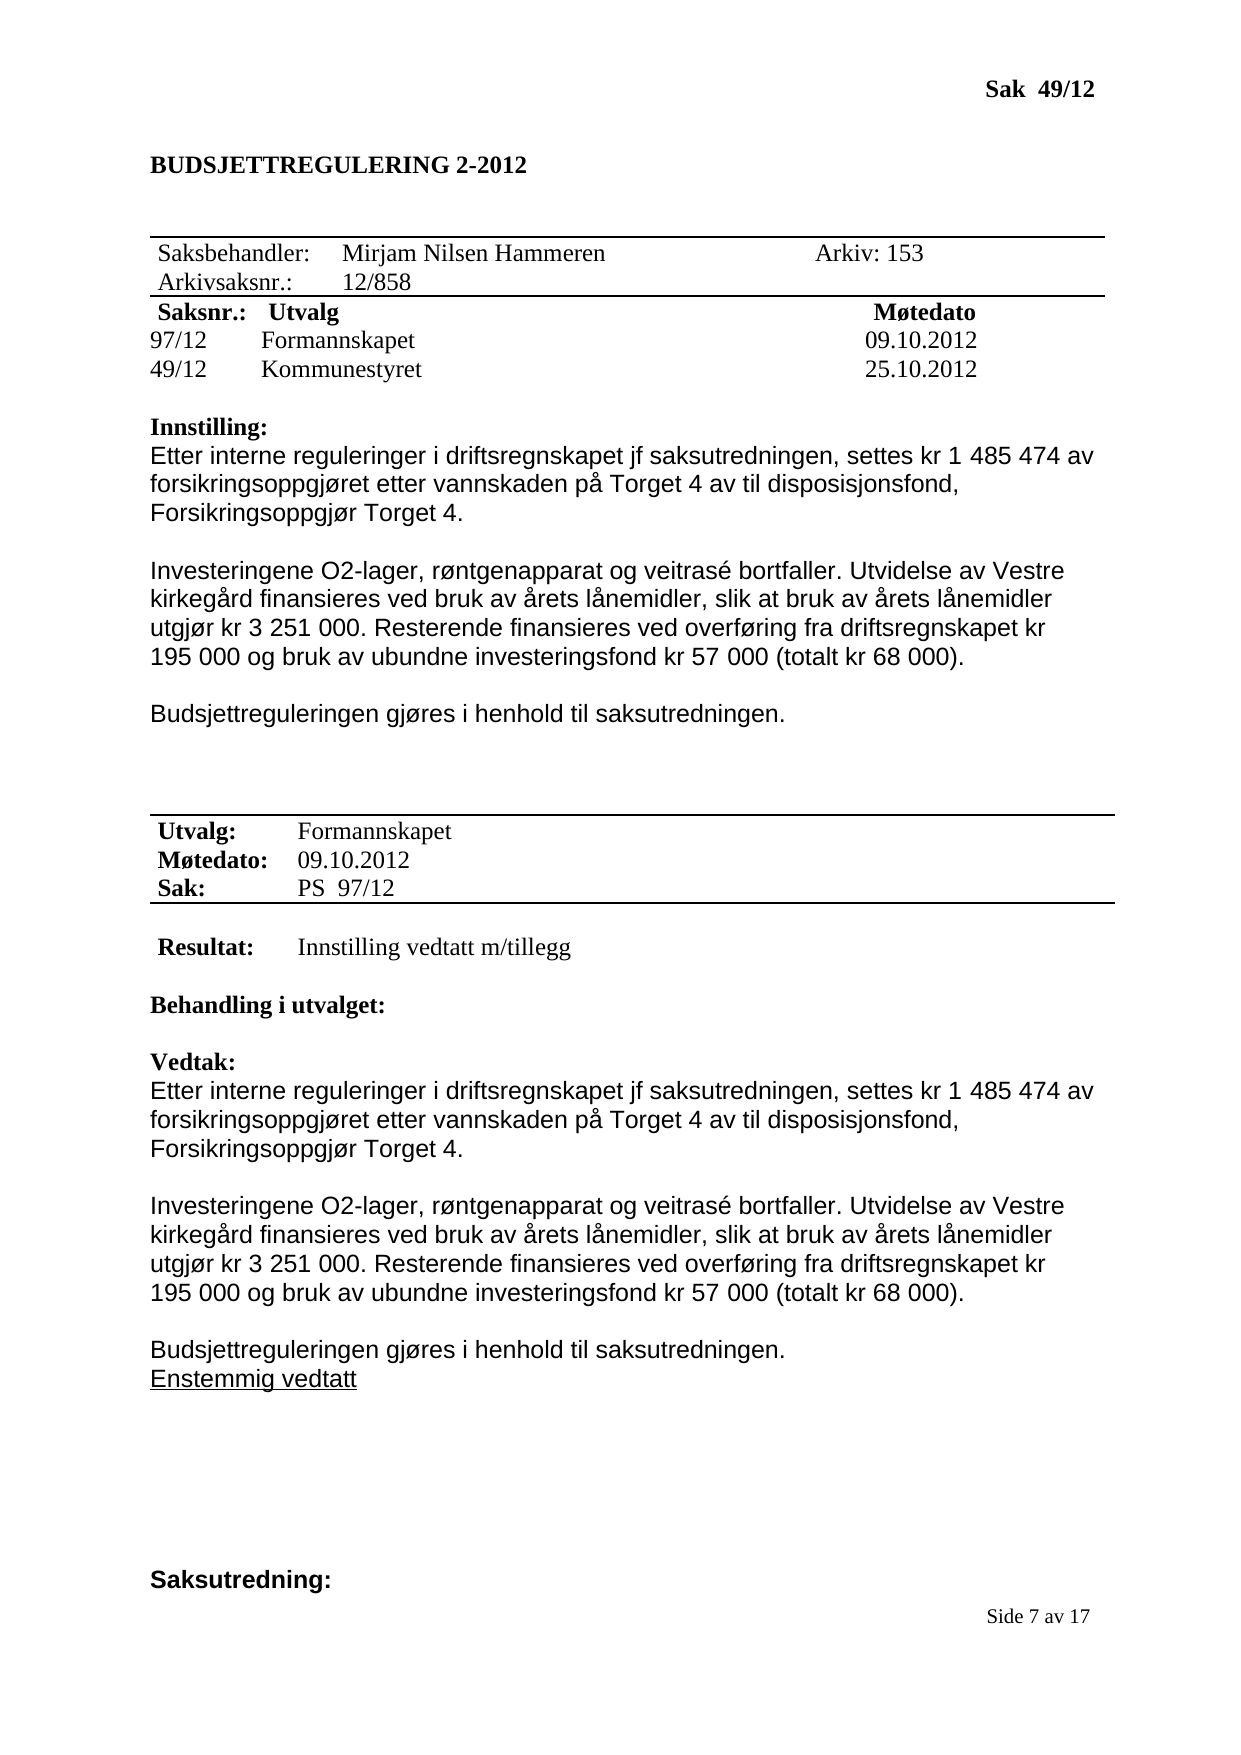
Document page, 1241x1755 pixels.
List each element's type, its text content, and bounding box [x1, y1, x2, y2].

text 49/12 Kommunestyret 25.10.2012 [150, 354, 1100, 383]
table_cell 09.10.2012 [290, 845, 1115, 873]
table_cell Saksnr.: [150, 297, 261, 326]
table_cell Resultat: [150, 933, 290, 961]
table_cell Utvalg [261, 297, 866, 326]
table_cell [290, 904, 1115, 932]
text Budsjettreguleringen gjøres i henhold til saksutredningen. [150, 699, 1100, 728]
text Vedtak: [150, 1047, 1100, 1076]
table_cell Arkivsaksnr.: [150, 267, 334, 295]
table_cell [1105, 267, 1115, 295]
text Etter interne reguleringer i driftsregnskapet jf saksutredningen, settes kr 1 485 474 av forsikringsoppgjøret etter vannskaden på Torget 4 av til disposisjonsfond, Forsikringsoppgjør Torget 4. [150, 441, 1100, 527]
table_header Formannskapet [290, 816, 1115, 845]
table_header Utvalg: [150, 816, 290, 845]
text Saksutredning: [150, 1565, 1100, 1594]
table_header Mirjam Nilsen Hammeren [335, 238, 807, 267]
table_cell [808, 267, 1104, 295]
text Investeringene O2-lager, røntgenapparat og veitrasé bortfaller. Utvidelse av Vestre kirkegård finansieres ved bruk av årets lånemidler, slik at bruk av årets lånemidler utgjør kr 3 251 000. Resterende finansieres ved overføring fra driftsregnskapet kr 195 000 og bruk av ubundne investeringsfond kr 57 000 (totalt kr 68 000). [150, 1191, 1100, 1306]
table_cell Sak: [150, 874, 290, 902]
text Innstilling: [150, 412, 1100, 441]
table_cell Møtedato: [150, 845, 290, 873]
text Enstemmig vedtatt [150, 1364, 1100, 1392]
text BUDSJETTREGULERING 2-2012 [150, 150, 1100, 179]
text Investeringene O2-lager, røntgenapparat og veitrasé bortfaller. Utvidelse av Vestre kirkegård finansieres ved bruk av årets lånemidler, slik at bruk av årets lånemidler utgjør kr 3 251 000. Resterende finansieres ved overføring fra driftsregnskapet kr 195 000 og bruk av ubundne investeringsfond kr 57 000 (totalt kr 68 000). [150, 556, 1100, 671]
table_header Arkiv: 153 [808, 238, 1104, 267]
table_cell PS 97/12 [290, 874, 1115, 902]
table_cell [576, 267, 807, 295]
table_cell 12/858 [335, 267, 576, 295]
table_header [1105, 236, 1115, 267]
text Etter interne reguleringer i driftsregnskapet jf saksutredningen, settes kr 1 485 474 av forsikringsoppgjøret etter vannskaden på Torget 4 av til disposisjonsfond, Forsikringsoppgjør Torget 4. [150, 1076, 1100, 1162]
text Behandling i utvalget: [150, 990, 1100, 1019]
text Budsjettreguleringen gjøres i henhold til saksutredningen. [150, 1335, 1100, 1364]
table_header Saksbehandler: [150, 238, 334, 267]
table_cell Innstilling vedtatt m/tillegg [290, 933, 1115, 961]
text 97/12 Formannskapet 09.10.2012 [150, 326, 1100, 354]
table_cell Møtedato [866, 295, 1115, 326]
table_cell [150, 904, 290, 932]
